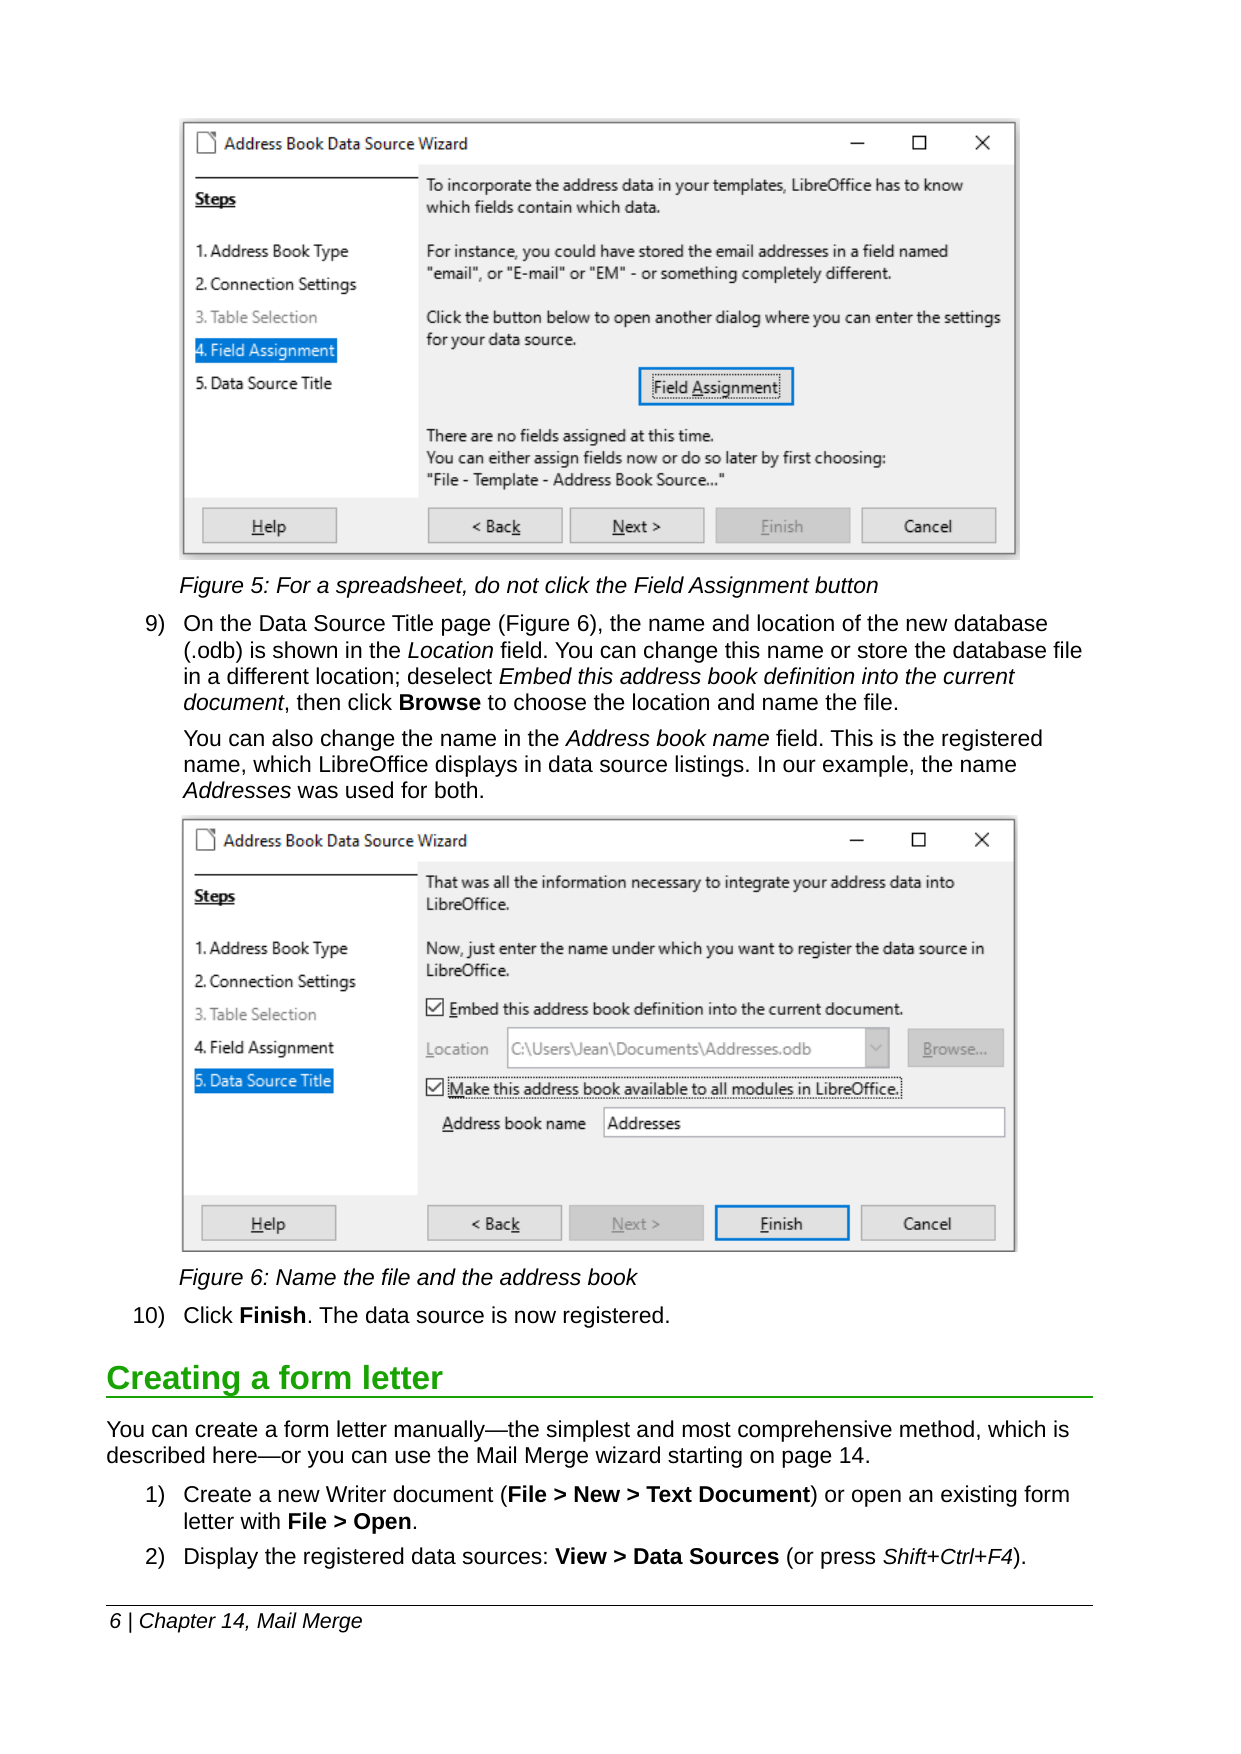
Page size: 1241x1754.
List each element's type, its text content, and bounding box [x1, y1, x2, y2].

list On the Data Source Title page (Figure 6), the name and location of the new database (.odb) is shown in the Location field. You can change this name or store the database file in a different location; deselect Embed this address book definition into the current document, then click Browse to choose the location and name the file. [165, 610, 1093, 716]
list Display the registered data sources: View > Data Sources (or press Shift+Ctrl+F4). [165, 1543, 1093, 1569]
picture [179, 118, 1020, 560]
text Figure 6: Name the file and the address book [178, 1264, 1020, 1290]
text Figure 5: For a spreadsheet, do not click the Field Assignment button [179, 572, 1020, 598]
text You can create a form letter manually—the simplest and most comprehensive method, which is described here—or you can use the Mail Merge wizard starting on page 14. [106, 1416, 1093, 1469]
list You can also change the name in the Address book name field. This is the registered name, which LibreOffice displays in data source listings. In our example, the name Addresses was used for both. [165, 724, 1093, 803]
list Create a new Writer document (File > New > Text Document) or open an existing form letter with File > Open. [165, 1481, 1093, 1534]
picture [181, 815, 1018, 1252]
subtitle Creating a form letter [106, 1358, 1093, 1396]
list Click Finish. The data source is now registered. [165, 1302, 1093, 1328]
